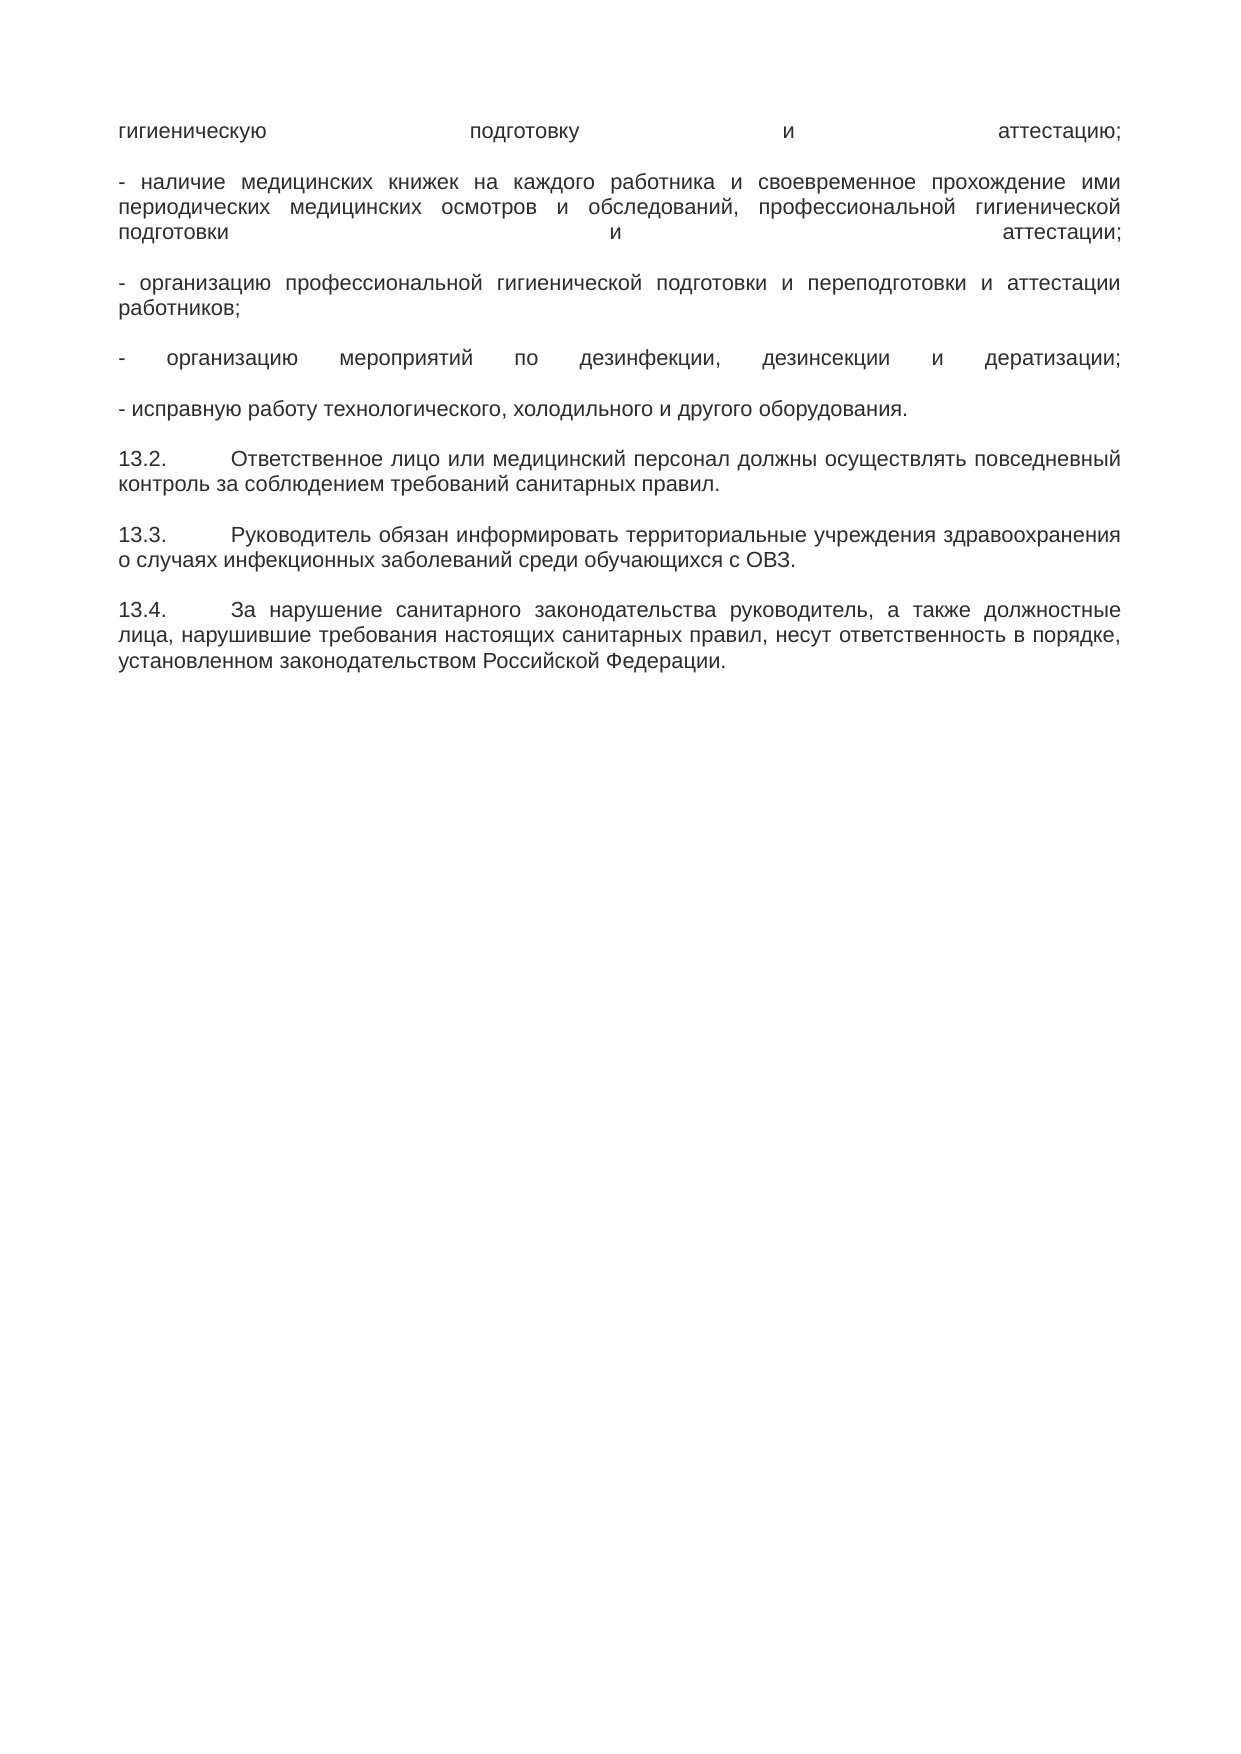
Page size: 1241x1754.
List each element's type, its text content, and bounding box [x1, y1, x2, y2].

list Руководитель обязан информировать территориальные учреждения здравоохранения о случаях инфекционных заболеваний среди обучающихся с ОВЗ. [118, 521, 1122, 572]
list За нарушение санитарного законодательства руководитель, а также должностные лица, нарушившие требования настоящих санитарных правил, несут ответственность в порядке, установленном законодательством Российской Федерации. [118, 597, 1122, 673]
list Ответственное лицо или медицинский персонал должны осуществлять повседневный контроль за соблюдением требований санитарных правил. [118, 446, 1122, 496]
list гигиеническую подготовку и аттестацию; - наличие медицинских книжек на каждого работника и своевременное прохождение ими периодических медицинских осмотров и обследований, профессиональной гигиенической подготовки и аттестации; - организацию профессиональной гигиенической подготовки и переподготовки и аттестации работников; - организацию мероприятий по дезинфекции, дезинсекции и дератизации; - исправную работу технологического, холодильного и другого оборудования. [118, 118, 1122, 421]
